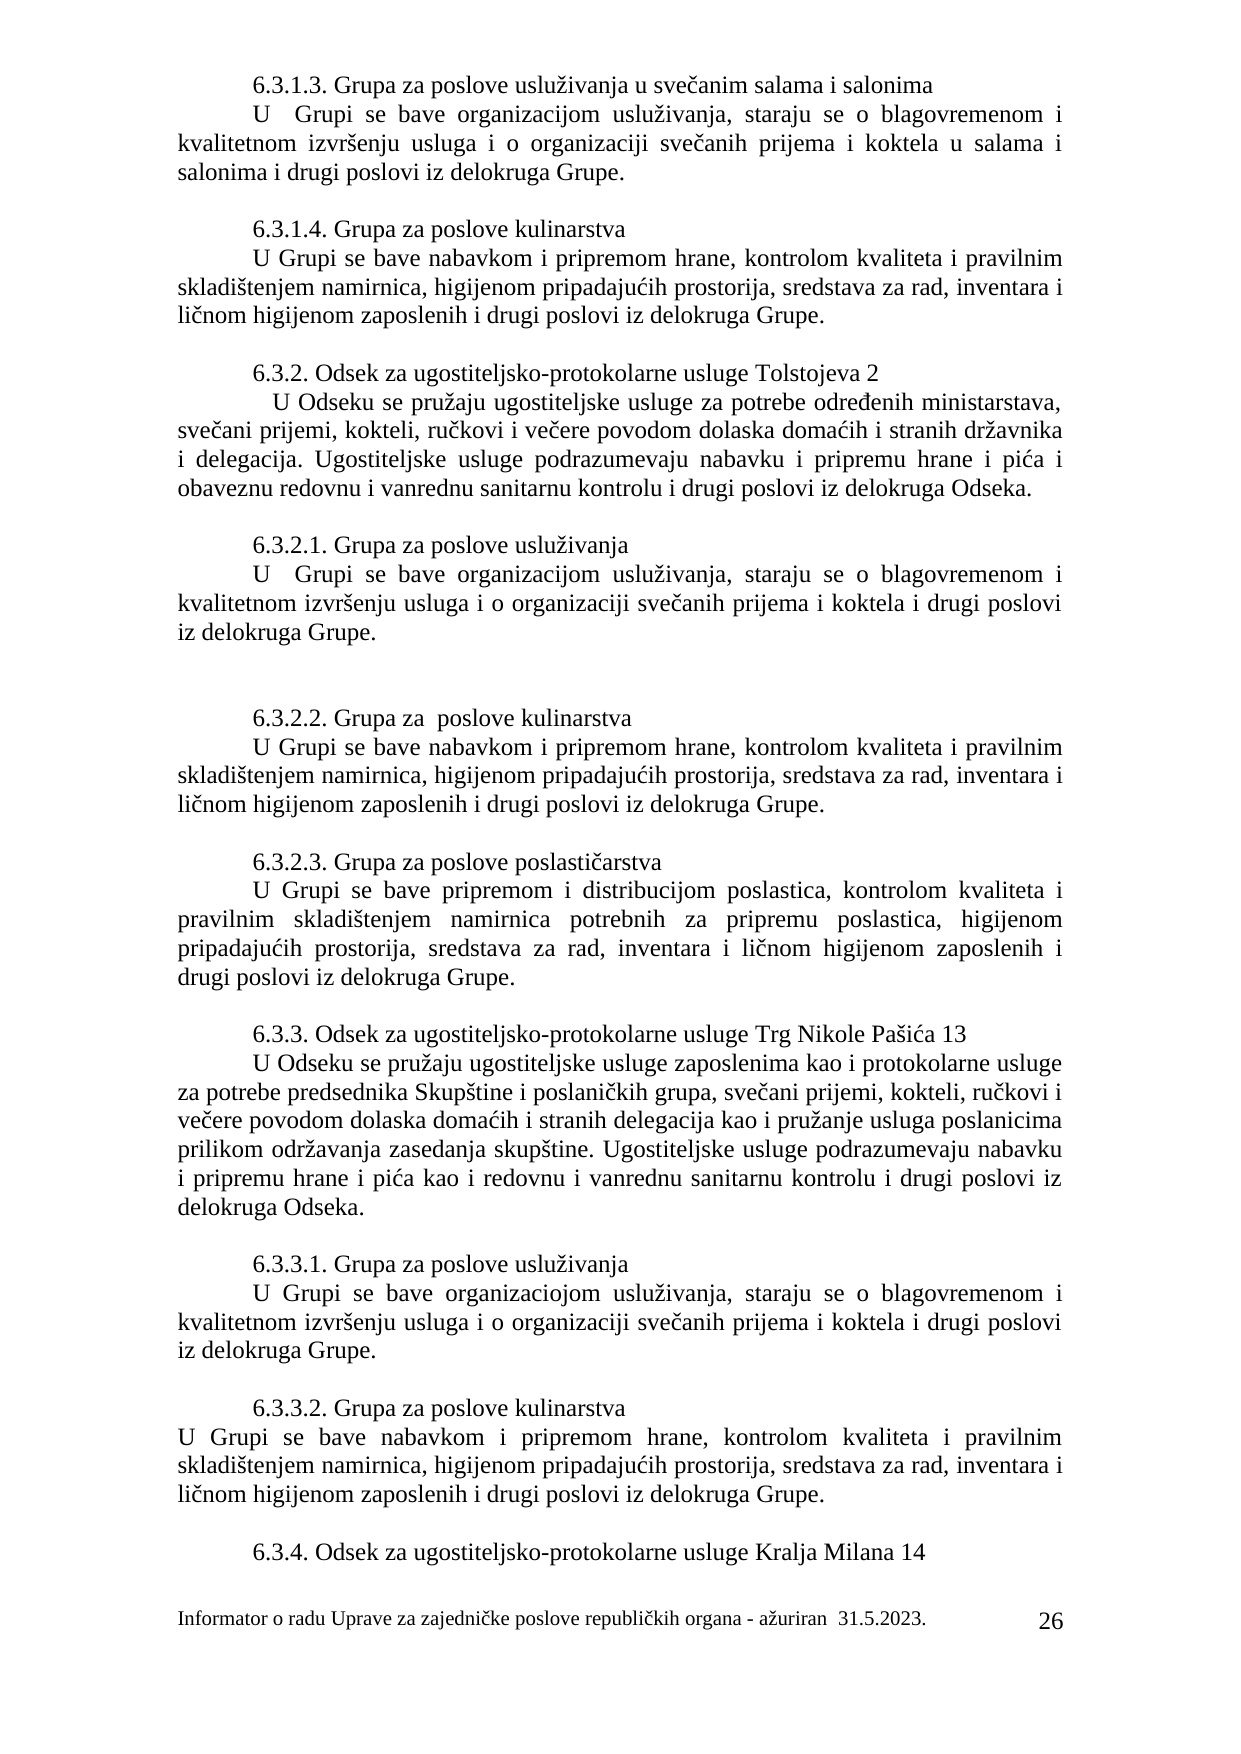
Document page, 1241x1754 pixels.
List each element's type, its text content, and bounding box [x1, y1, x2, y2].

text 6.3.2.1. Grupa za poslove usluživanja [177, 530, 1063, 559]
text U Grupi se bave organizaciojom usluživanja, staraju se o blagovremenom i kvalitetnom izvršenju usluga i o organizaciji svečanih prijema i koktela i drugi poslovi iz delokruga Grupe. [177, 1278, 1063, 1364]
text U Odseku se pružaju ugostiteljske usluge zaposlenima kao i protokolarne usluge za potrebe predsednika Skupštine i poslaničkih grupa, svečani prijemi, kokteli, ručkovi i večere povodom dolaska domaćih i stranih delegacija kao i pružanje usluga poslanicima prilikom održavanja zasedanja skupštine. Ugostiteljske usluge podrazumevaju nabavku i pripremu hrane i pića kao i redovnu i vanrednu sanitarnu kontrolu i drugi poslovi iz delokruga Odseka. [177, 1048, 1063, 1220]
text U Grupi se bave organizacijom usluživanja, staraju se o blagovremenom i kvalitetnom izvršenju usluga i o organizaciji svečanih prijema i koktela i drugi poslovi iz delokruga Grupe. [177, 559, 1063, 645]
text 6.3.1.3. Grupa za poslove usluživanja u svečanim salama i salonima [177, 70, 1063, 99]
text 6.3.2. Odsek za ugostiteljsko-protokolarne usluge Tolstojeva 2 [177, 358, 1063, 387]
text U Grupi se bave nabavkom i pripremom hrane, kontrolom kvaliteta i pravilnim skladištenjem namirnica, higijenom pripadajućih prostorija, sredstava za rad, inventara i ličnom higijenom zaposlenih i drugi poslovi iz delokruga Grupe. [177, 732, 1063, 818]
text 6.3.3.1. Grupa za poslove usluživanja [177, 1249, 1063, 1278]
text 6.3.2.3. Grupa za poslove poslastičarstva [177, 847, 1063, 875]
text U Grupi se bave pripremom i distribucijom poslastica, kontrolom kvaliteta i pravilnim skladištenjem namirnica potrebnih za pripremu poslastica, higijenom pripadajućih prostorija, sredstava za rad, inventara i ličnom higijenom zaposlenih i drugi poslovi iz delokruga Grupe. [177, 875, 1063, 990]
text 6.3.3.2. Grupa za poslove kulinarstva [177, 1393, 1063, 1422]
text 6.3.4. Odsek za ugostiteljsko-protokolarne usluge Kralja Milana 14 [177, 1537, 1063, 1565]
text U Grupi se bave nabavkom i pripremom hrane, kontrolom kvaliteta i pravilnim skladištenjem namirnica, higijenom pripadajućih prostorija, sredstava za rad, inventara i ličnom higijenom zaposlenih i drugi poslovi iz delokruga Grupe. [177, 243, 1063, 329]
text U Odseku se pružaju ugostiteljske usluge za potrebe određenih ministarstava, svečani prijemi, kokteli, ručkovi i večere povodom dolaska domaćih i stranih državnika i delegacija. Ugostiteljske usluge podrazumevaju nabavku i pripremu hrane i pića i obaveznu redovnu i vanrednu sanitarnu kontrolu i drugi poslovi iz delokruga Odseka. [177, 387, 1063, 502]
text 6.3.1.4. Grupa za poslove kulinarstva [177, 214, 1063, 243]
text U Grupi se bave organizacijom usluživanja, staraju se o blagovremenom i kvalitetnom izvršenju usluga i o organizaciji svečanih prijema i koktela u salama i salonima i drugi poslovi iz delokruga Grupe. [177, 99, 1063, 185]
text U Grupi se bave nabavkom i pripremom hrane, kontrolom kvaliteta i pravilnim skladištenjem namirnica, higijenom pripadajućih prostorija, sredstava za rad, inventara i ličnom higijenom zaposlenih i drugi poslovi iz delokruga Grupe. [177, 1422, 1063, 1508]
text 6.3.3. Odsek za ugostiteljsko-protokolarne usluge Trg Nikole Pašića 13 [177, 1019, 1063, 1048]
text 6.3.2.2. Grupa za poslove kulinarstva [177, 703, 1063, 732]
